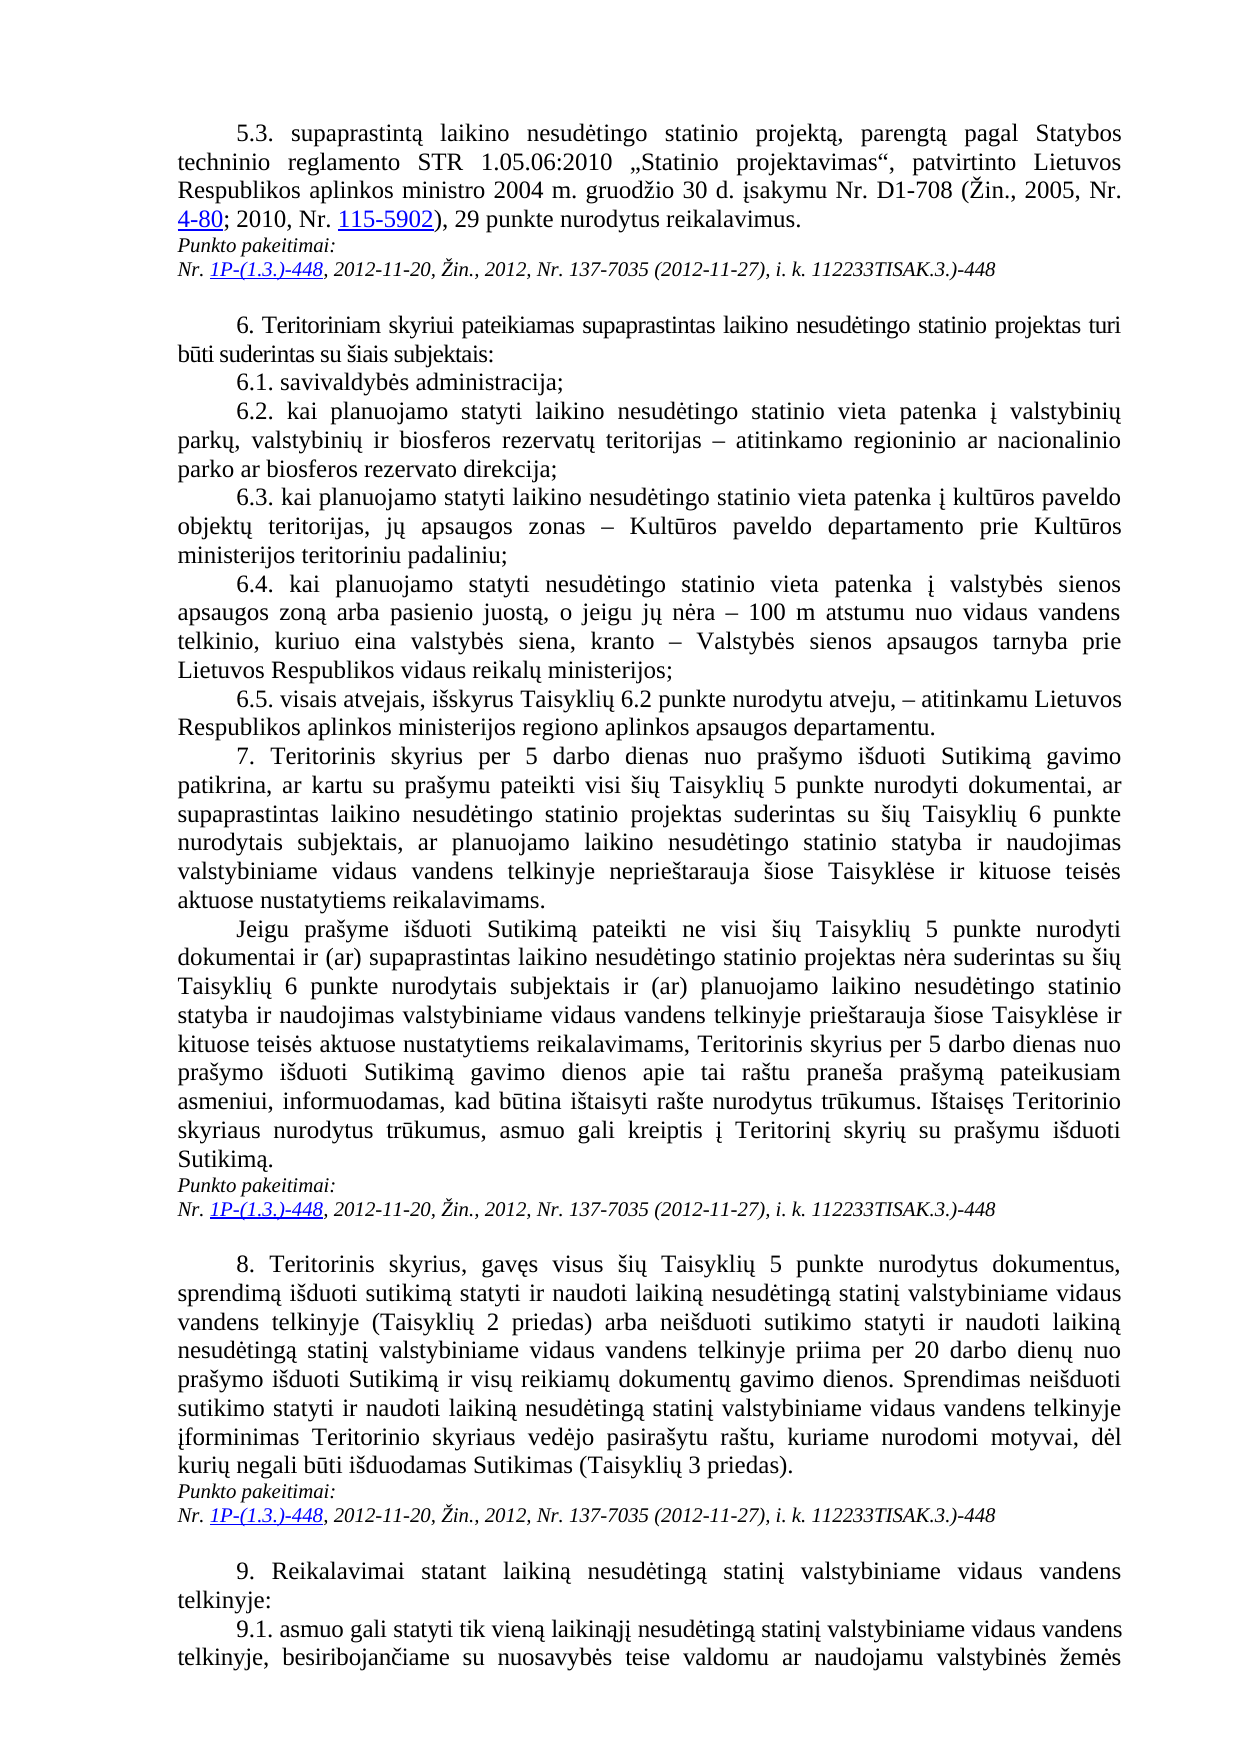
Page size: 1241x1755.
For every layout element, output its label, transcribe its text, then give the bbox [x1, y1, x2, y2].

text 9.1. asmuo gali statyti tik vieną laikinąjį nesudėtingą statinį valstybiniame vidaus vandens telkinyje, besiribojančiame su nuosavybės teise valdomu ar naudojamu valstybinės žemės [177, 1614, 1122, 1671]
text Nr. 1P-(1.3.)-448, 2012-11-20, Žin., 2012, Nr. 137-7035 (2012-11-27), i. k. 112233TISAK.3.)-448 [177, 257, 1122, 281]
text 8. Teritorinis skyrius, gavęs visus šių Taisyklių 5 punkte nurodytus dokumentus, sprendimą išduoti sutikimą statyti ir naudoti laikiną nesudėtingą statinį valstybiniame vidaus vandens telkinyje (Taisyklių 2 priedas) arba neišduoti sutikimo statyti ir naudoti laikiną nesudėtingą statinį valstybiniame vidaus vandens telkinyje priima per 20 darbo dienų nuo prašymo išduoti Sutikimą ir visų reikiamų dokumentų gavimo dienos. Sprendimas neišduoti sutikimo statyti ir naudoti laikiną nesudėtingą statinį valstybiniame vidaus vandens telkinyje įforminimas Teritorinio skyriaus vedėjo pasirašytu raštu, kuriame nurodomi motyvai, dėl kurių negali būti išduodamas Sutikimas (Taisyklių 3 priedas). [177, 1249, 1122, 1479]
text 6.1. savivaldybės administracija; [177, 367, 1122, 396]
text 6. Teritoriniam skyriui pateikiamas supaprastintas laikino nesudėtingo statinio projektas turi būti suderintas su šiais subjektais: [177, 310, 1122, 367]
text Punkto pakeitimai: [177, 233, 1122, 257]
text Nr. 1P-(1.3.)-448, 2012-11-20, Žin., 2012, Nr. 137-7035 (2012-11-27), i. k. 112233TISAK.3.)-448 [177, 1197, 1122, 1221]
text Nr. 1P-(1.3.)-448, 2012-11-20, Žin., 2012, Nr. 137-7035 (2012-11-27), i. k. 112233TISAK.3.)-448 [177, 1503, 1122, 1527]
text Jeigu prašyme išduoti Sutikimą pateikti ne visi šių Taisyklių 5 punkte nurodyti dokumentai ir (ar) supaprastintas laikino nesudėtingo statinio projektas nėra suderintas su šių Taisyklių 6 punkte nurodytais subjektais ir (ar) planuojamo laikino nesudėtingo statinio statyba ir naudojimas valstybiniame vidaus vandens telkinyje prieštarauja šiose Taisyklėse ir kituose teisės aktuose nustatytiems reikalavimams, Teritorinis skyrius per 5 darbo dienas nuo prašymo išduoti Sutikimą gavimo dienos apie tai raštu praneša prašymą pateikusiam asmeniui, informuodamas, kad būtina ištaisyti rašte nurodytus trūkumus. Ištaisęs Teritorinio skyriaus nurodytus trūkumus, asmuo gali kreiptis į Teritorinį skyrių su prašymu išduoti Sutikimą. [177, 914, 1122, 1172]
text 5.3. supaprastintą laikino nesudėtingo statinio projektą, parengtą pagal Statybos techninio reglamento STR 1.05.06:2010 „Statinio projektavimas“, patvirtinto Lietuvos Respublikos aplinkos ministro 2004 m. gruodžio 30 d. įsakymu Nr. D1-708 (Žin., 2005, Nr. 4-80; 2010, Nr. 115-5902), 29 punkte nurodytus reikalavimus. [177, 118, 1122, 233]
text 6.5. visais atvejais, išskyrus Taisyklių 6.2 punkte nurodytu atveju, – atitinkamu Lietuvos Respublikos aplinkos ministerijos regiono aplinkos apsaugos departamentu. [177, 684, 1122, 741]
text 6.2. kai planuojamo statyti laikino nesudėtingo statinio vieta patenka į valstybinių parkų, valstybinių ir biosferos rezervatų teritorijas – atitinkamo regioninio ar nacionalinio parko ar biosferos rezervato direkcija; [177, 396, 1122, 482]
text 6.4. kai planuojamo statyti nesudėtingo statinio vieta patenka į valstybės sienos apsaugos zoną arba pasienio juostą, o jeigu jų nėra – 100 m atstumu nuo vidaus vandens telkinio, kuriuo eina valstybės siena, kranto – Valstybės sienos apsaugos tarnyba prie Lietuvos Respublikos vidaus reikalų ministerijos; [177, 569, 1122, 684]
text 9. Reikalavimai statant laikiną nesudėtingą statinį valstybiniame vidaus vandens telkinyje: [177, 1556, 1122, 1614]
text 7. Teritorinis skyrius per 5 darbo dienas nuo prašymo išduoti Sutikimą gavimo patikrina, ar kartu su prašymu pateikti visi šių Taisyklių 5 punkte nurodyti dokumentai, ar supaprastintas laikino nesudėtingo statinio projektas suderintas su šių Taisyklių 6 punkte nurodytais subjektais, ar planuojamo laikino nesudėtingo statinio statyba ir naudojimas valstybiniame vidaus vandens telkinyje neprieštarauja šiose Taisyklėse ir kituose teisės aktuose nustatytiems reikalavimams. [177, 741, 1122, 914]
text Punkto pakeitimai: [177, 1479, 1122, 1503]
text 6.3. kai planuojamo statyti laikino nesudėtingo statinio vieta patenka į kultūros paveldo objektų teritorijas, jų apsaugos zonas – Kultūros paveldo departamento prie Kultūros ministerijos teritoriniu padaliniu; [177, 482, 1122, 569]
text Punkto pakeitimai: [177, 1172, 1122, 1197]
